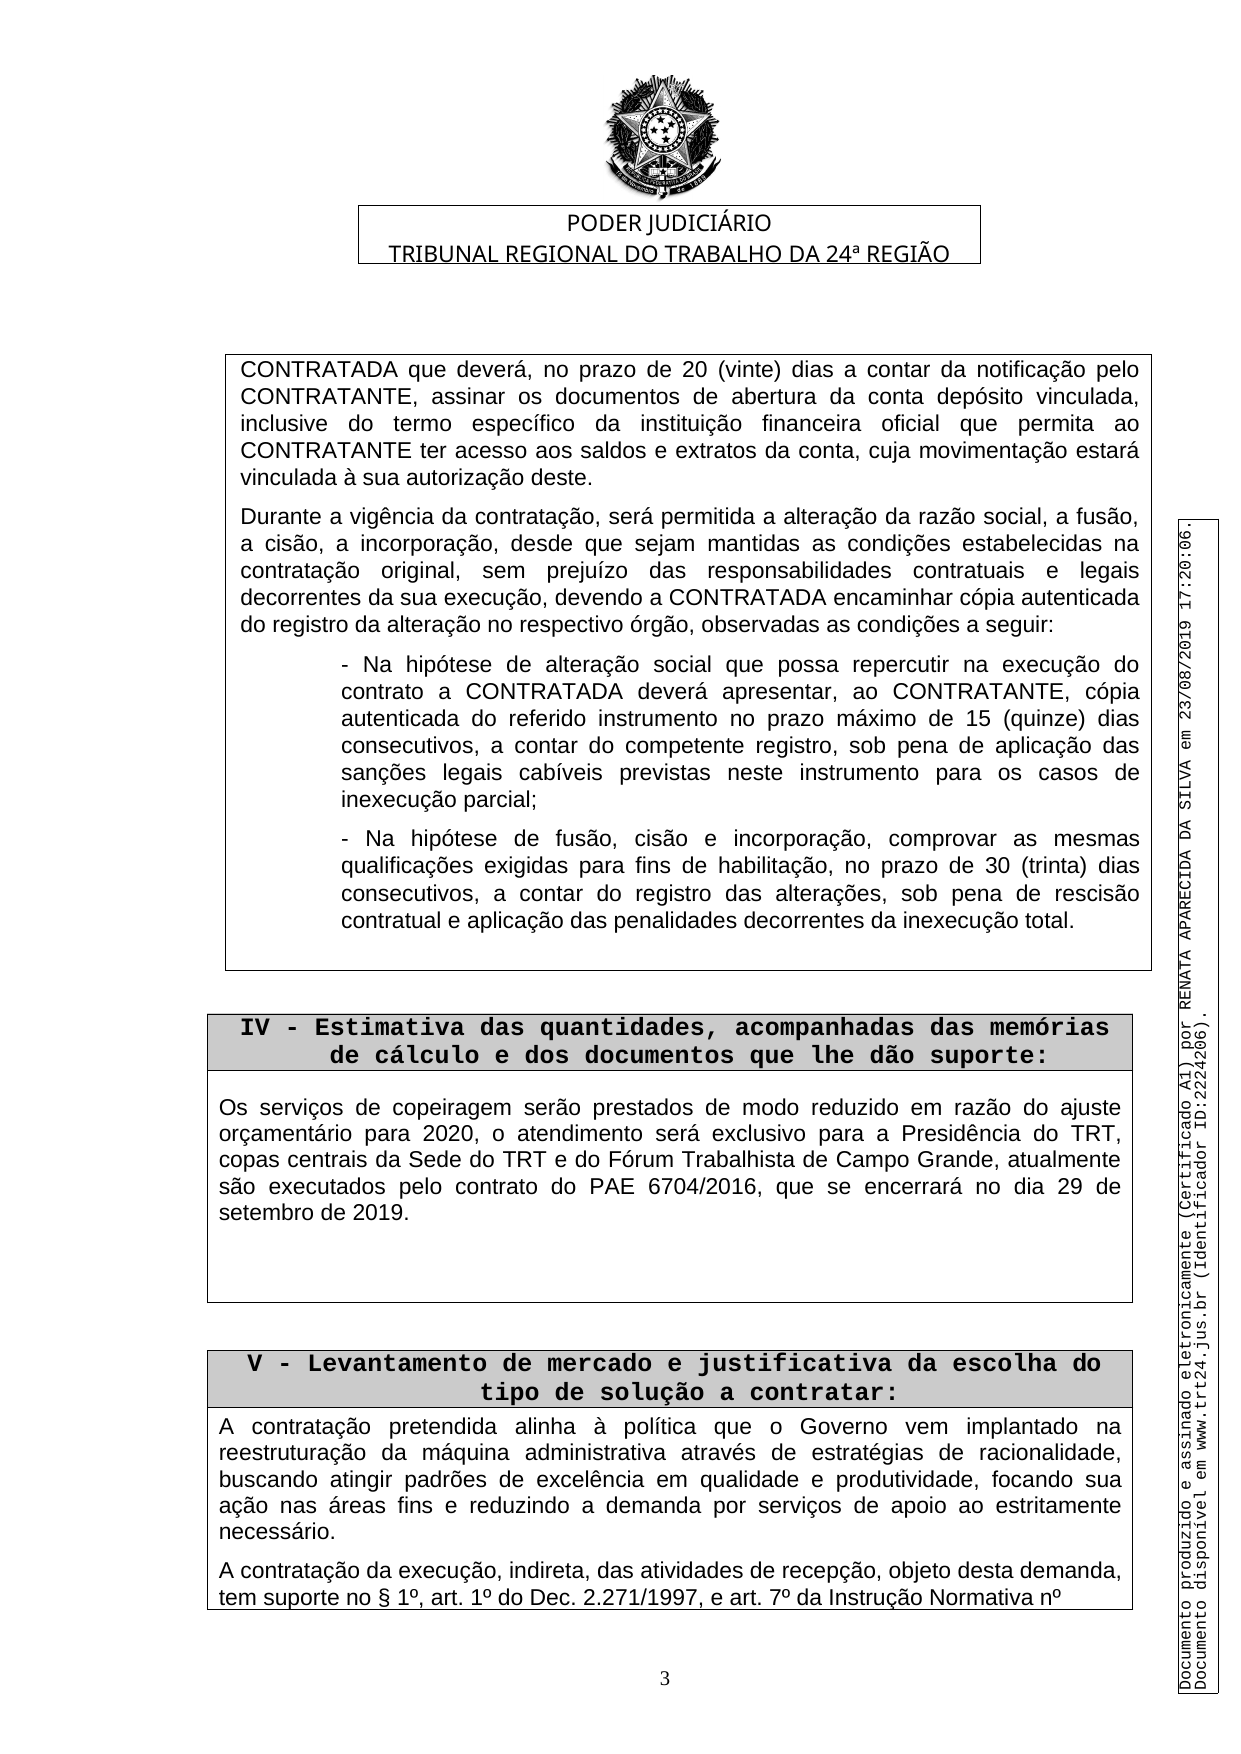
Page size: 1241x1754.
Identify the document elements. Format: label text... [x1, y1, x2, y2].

text A contratação da execução, indireta, das atividades de recepção, objeto desta demanda, tem suporte no § 1º, art. 1º do Dec. 2.271/1997, e art. 7º da Instrução Normativa nº [218, 1557, 1122, 1609]
text 3 [93, 1666, 1178, 1690]
text IV - Estimativa das quantidades, acompanhadas das memórias de cálculo e dos documentos que lhe dão suporte: [239, 1015, 1122, 1070]
text Os serviços de copeiragem serão prestados de modo reduzido em razão do ajuste orçamentário para 2020, o atendimento será exclusivo para a Presidência do TRT, copas centrais da Sede do TRT e do Fórum Trabalhista de Campo Grande, atualmente são executados pelo contrato do PAE 6704/2016, que se encerrará no dia 29 de setembro de 2019. [218, 1094, 1122, 1225]
text V - Levantamento de mercado e justificativa da escolha do tipo de solução a contratar: [247, 1351, 1132, 1407]
list Na hipótese de alteração social que possa repercutir na execução do contrato a CONTRATADA deverá apresentar, ao CONTRATANTE, cópia autenticada do referido instrumento no prazo máximo de 15 (quinze) dias consecutivos, a contar do competente registro, sob pena de aplicação das sanções legais cabíveis previstas neste instrumento para os casos de inexecução parcial; [341, 651, 1140, 813]
list Na hipótese de fusão, cisão e incorporação, comprovar as mesmas qualificações exigidas para fins de habilitação, no prazo de 30 (trinta) dias consecutivos, a contar do registro das alterações, sob pena de rescisão contratual e aplicação das penalidades decorrentes da inexecução total. [341, 825, 1141, 933]
picture [603, 75, 722, 203]
text CONTRATADA que deverá, no prazo de 20 (vinte) dias a contar da notificação pelo CONTRATANTE, assinar os documentos de abertura da conta depósito vinculada, inclusive do termo específico da instituição financeira oficial que permita ao CONTRATANTE ter acesso aos saldos e extratos da conta, cuja movimentação estará vinculada à sua autorização deste. [240, 356, 1140, 490]
text 3 [1211, 1666, 1218, 1690]
text 3 [1219, 1666, 1236, 1690]
text Durante a vigência da contratação, será permitida a alteração da razão social, a fusão, a cisão, a incorporação, desde que sejam mantidas as condições estabelecidas na contratação original, sem prejuízo das responsabilidades contratuais e legais decorrentes da sua execução, devendo a CONTRATADA encaminhar cópia autenticada do registro da alteração no respectivo órgão, observadas as condições a seguir: [240, 503, 1140, 638]
text A contratação pretendida alinha à política que o Governo vem implantado na reestruturação da máquina administrativa através de estratégias de racionalidade, buscando atingir padrões de excelência em qualidade e produtividade, focando sua ação nas áreas fins e reduzindo a demanda por serviços de apoio ao estritamente necessário. [218, 1413, 1122, 1545]
text Documento produzido e assinado eletronicamente (Certificado A1) por RENATA APARECIDA DA SILVA em 23/08/2019 17:20:06. Documento disponível em www.trt24.jus.br (Identificador ID:2224206). [1179, 521, 1211, 1693]
